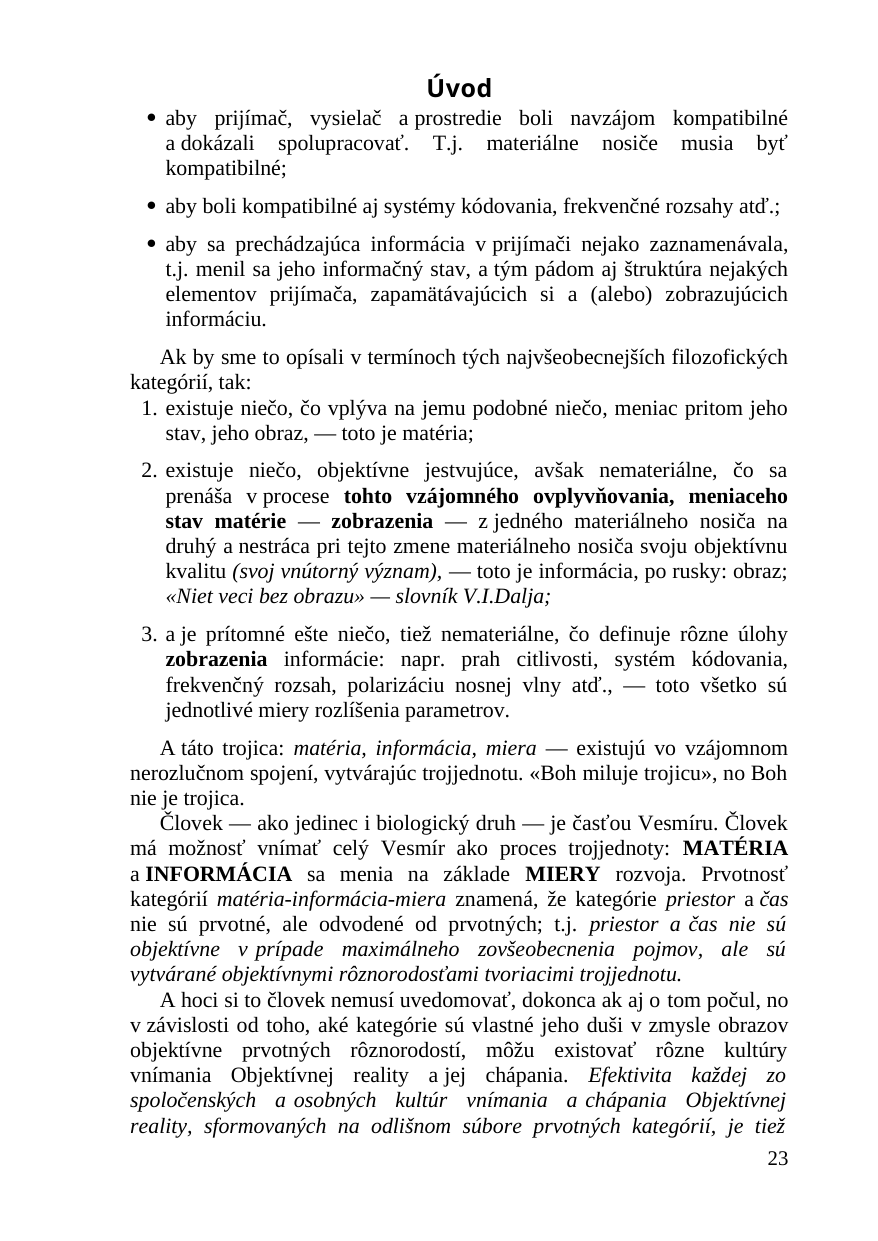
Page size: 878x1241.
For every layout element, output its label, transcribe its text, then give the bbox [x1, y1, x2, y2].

text A táto trojica: matéria, informácia, miera — existujú vo vzájomnom nerozlučnom spojení, vytvárajúc trojjednotu. «Boh miluje trojicu», no Boh nie je trojica. [130, 734, 788, 810]
list existuje niečo, objektívne jestvujúce, avšak nemateriálne, čo sa prenáša v procese tohto vzájomného ovplyvňovania, meniaceho stav matérie — zobrazenia — z jedného materiálneho nosiča na druhý a nestráca pri tejto zmene materiálneho nosiča svoju objektívnu kvalitu (svoj vnútorný význam), — toto je informácia, po rusky: obraz; «Niet veci bez obrazu» — slovník V.I.Dalja; [136, 457, 788, 609]
list existuje niečo, čo vplýva na jemu podobné niečo, meniac pritom jeho stav, jeho obraz, — toto je matéria; [136, 394, 788, 445]
list a je prítomné ešte niečo, tiež nemateriálne, čo definuje rôzne úlohy zobrazenia informácie: napr. prah citlivosti, systém kódovania, frekvenčný rozsah, polarizáciu nosnej vlny atď., — toto všetko sú jednotlivé miery rozlíšenia parametrov. [136, 621, 788, 722]
list aby prijímač, vysielač a prostredie boli navzájom kompatibilné a dokázali spolupracovať. T.j. materiálne nosiče musia byť kompatibilné; [148, 105, 788, 181]
list aby boli kompatibilné aj systémy kódovania, frekvenčné rozsahy atď.; [148, 193, 788, 218]
text Ak by sme to opísali v termínoch tých najvšeobecnejších filozofických kategórií, tak: [130, 344, 788, 394]
text A hoci si to človek nemusí uvedomovať, dokonca ak aj o tom počul, no v závislosti od toho, aké kategórie sú vlastné jeho duši v zmysle obrazov objektívne prvotných rôznorodostí, môžu existovať rôzne kultúry vnímania Objektívnej reality a jej chápania. Efektivita každej zo spoločenských a osobných kultúr vnímania a chápania Objektívnej reality, sformovaných na odlišnom súbore prvotných kategórií, je tiež [130, 987, 788, 1138]
text Človek — ako jedinec i biologický druh — je časťou Vesmíru. Človek má možnosť vnímať celý Vesmír ako proces trojjednoty: MATÉRIA a INFORMÁCIA sa menia na základe MIERY rozvoja. Prvotnosť kategórií matéria-informácia-miera znamená, že kategórie priestor a čas nie sú prvotné, ale odvodené od prvotných; t.j. priestor a čas nie sú objektívne v prípade maximálneho zovšeobecnenia pojmov, ale sú vytvárané objektívnymi rôznorodosťami tvoriacimi trojjednotu. [130, 810, 788, 987]
list aby sa prechádzajúca informácia v prijímači nejako zaznamenávala, t.j. menil sa jeho informačný stav, a tým pádom aj štruktúra nejakých elementov prijímača, zapamätávajúcich si a (alebo) zobrazujúcich informáciu. [148, 231, 788, 332]
